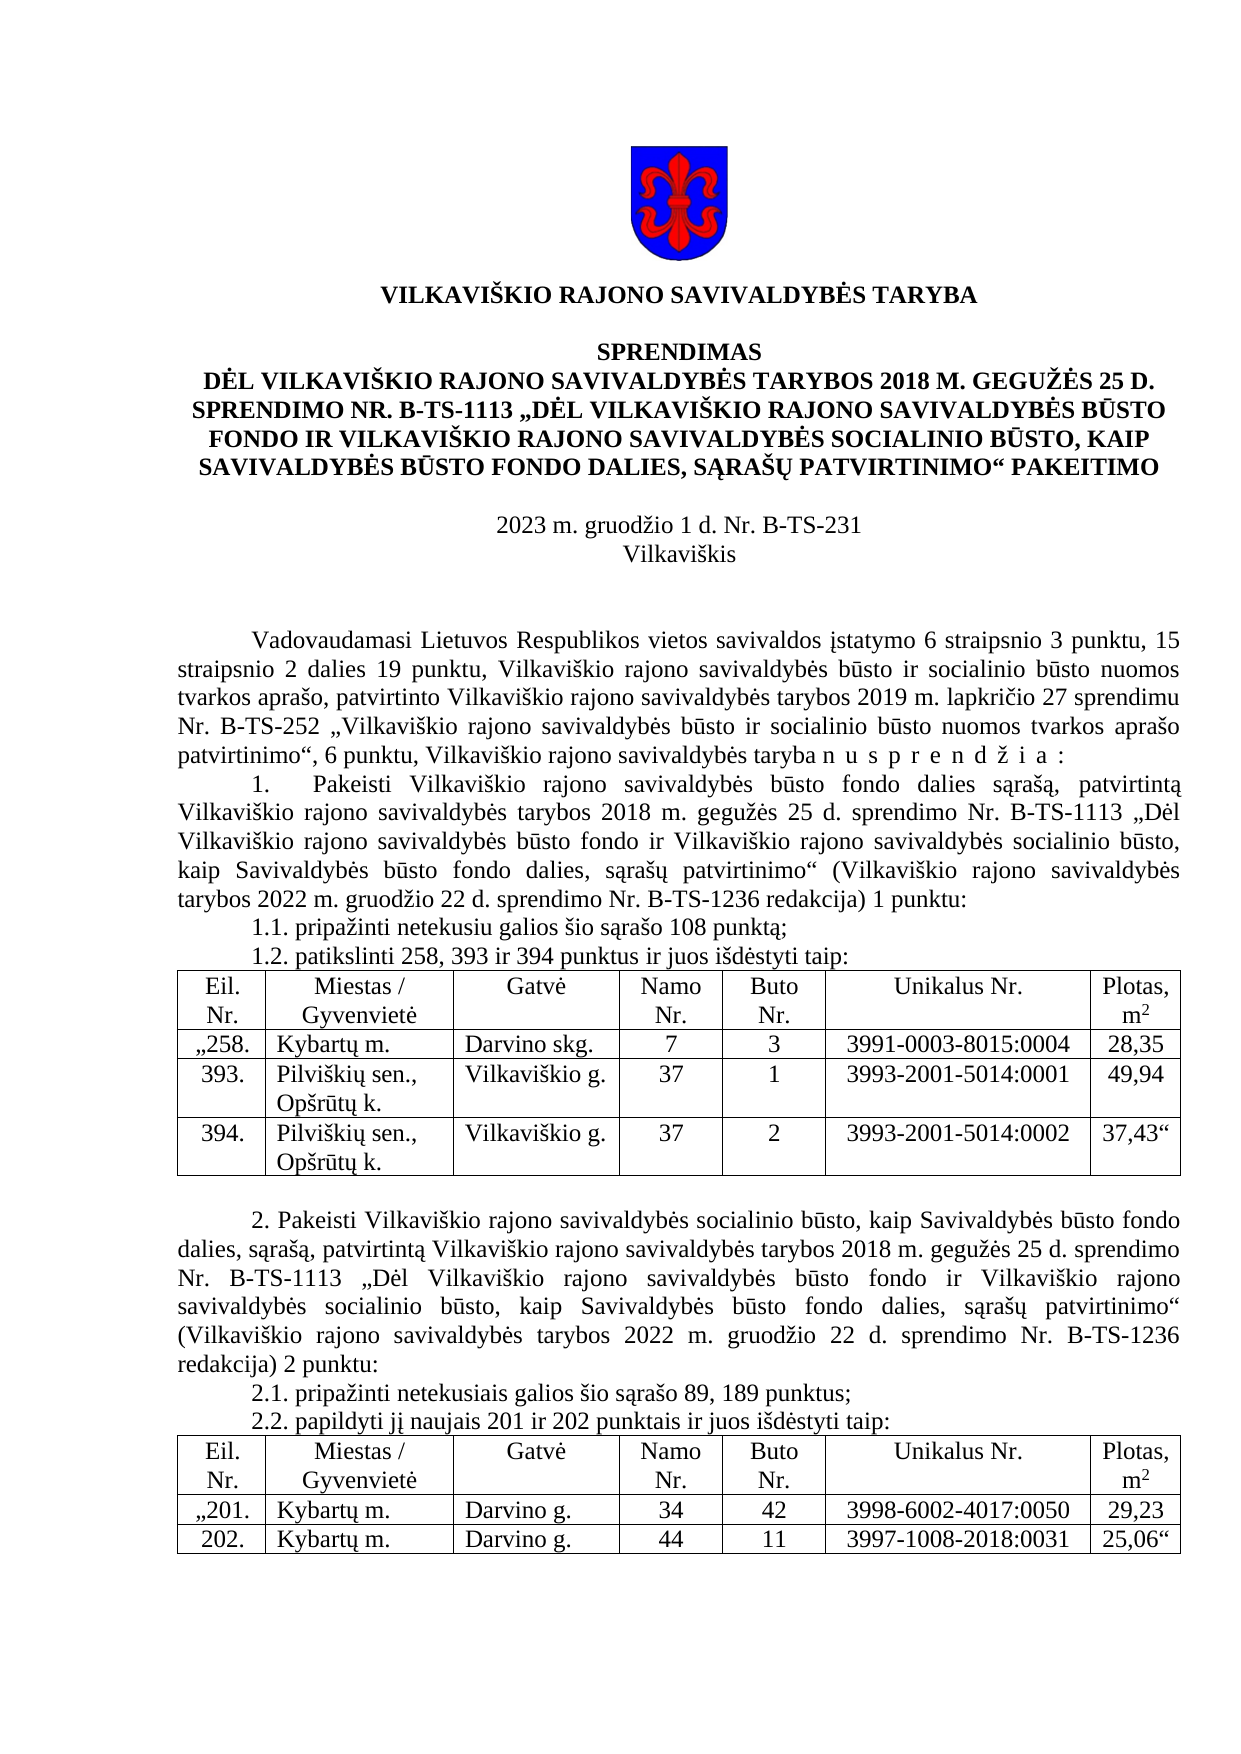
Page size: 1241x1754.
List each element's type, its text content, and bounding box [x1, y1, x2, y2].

table_cell Kybartų m. [266, 1495, 453, 1523]
text SPRENDIMAS [177, 337, 1181, 366]
table_header Unikalus Nr. [826, 1436, 1090, 1494]
table_cell 37 [620, 1118, 722, 1175]
table_header Namo Nr. [620, 971, 722, 1028]
table_header Eil. Nr. [178, 971, 265, 1028]
text 1. Pakeisti Vilkaviškio rajono savivaldybės būsto fondo dalies sąrašą, patvirtintą Vilkaviškio rajono savivaldybės tarybos 2018 m. gegužės 25 d. sprendimo Nr. B-TS-1113 „Dėl Vilkaviškio rajono savivaldybės būsto fondo ir Vilkaviškio rajono savivaldybės socialinio būsto, kaip Savivaldybės būsto fondo dalies, sąrašų patvirtinimo“ (Vilkaviškio rajono savivaldybės tarybos 2022 m. gruodžio 22 d. sprendimo Nr. B-TS-1236 redakcija) 1 punktu: [177, 769, 1181, 912]
text 2. Pakeisti Vilkaviškio rajono savivaldybės socialinio būsto, kaip Savivaldybės būsto fondo dalies, sąrašą, patvirtintą Vilkaviškio rajono savivaldybės tarybos 2018 m. gegužės 25 d. sprendimo Nr. B-TS-1113 „Dėl Vilkaviškio rajono savivaldybės būsto fondo ir Vilkaviškio rajono savivaldybės socialinio būsto, kaip Savivaldybės būsto fondo dalies, sąrašų patvirtinimo“ (Vilkaviškio rajono savivaldybės tarybos 2022 m. gruodžio 22 d. sprendimo Nr. B-TS-1236 redakcija) 2 punktu: [177, 1205, 1181, 1378]
table_header Buto Nr. [723, 1436, 825, 1494]
table_cell Pilviškių sen., Opšrūtų k. [266, 1118, 453, 1175]
table_cell Kybartų m. [266, 1525, 453, 1553]
table_cell 34 [620, 1495, 722, 1523]
table_cell 3993-2001-5014:0001 [826, 1059, 1090, 1117]
text VILKAVIŠKIO RAJONO SAVIVALDYBĖS TARYBA [177, 280, 1181, 309]
text Vilkaviškis [177, 539, 1181, 567]
table_cell 394. [178, 1118, 265, 1175]
table_cell „258. [178, 1030, 265, 1058]
table_cell 28,35 [1091, 1030, 1180, 1058]
table_header Gatvė [454, 1436, 619, 1494]
table_cell 29,23 [1091, 1495, 1180, 1523]
table_cell Kybartų m. [266, 1030, 453, 1058]
table_cell Vilkaviškio g. [454, 1118, 619, 1175]
table_cell „201. [178, 1495, 265, 1523]
table_header Plotas, m2 [1091, 971, 1180, 1028]
table_cell 25,06“ [1091, 1525, 1180, 1553]
table_cell 202. [178, 1525, 265, 1553]
text 1.2. patikslinti 258, 393 ir 394 punktus ir juos išdėstyti taip: [177, 941, 1181, 970]
table_cell 37 [620, 1059, 722, 1117]
table_header Plotas, m2 [1091, 1436, 1180, 1494]
text 2.1. pripažinti netekusiais galios šio sąrašo 89, 189 punktus; [177, 1378, 1181, 1406]
table_cell 7 [620, 1030, 722, 1058]
table_cell 44 [620, 1525, 722, 1553]
text Vadovaudamasi Lietuvos Respublikos vietos savivaldos įstatymo 6 straipsnio 3 punktu, 15 straipsnio 2 dalies 19 punktu, Vilkaviškio rajono savivaldybės būsto ir socialinio būsto nuomos tvarkos aprašo, patvirtinto Vilkaviškio rajono savivaldybės tarybos 2019 m. lapkričio 27 sprendimu Nr. B-TS-252 „Vilkaviškio rajono savivaldybės būsto ir socialinio būsto nuomos tvarkos aprašo patvirtinimo“, 6 punktu, Vilkaviškio rajono savivaldybės taryba nusprendžia: [177, 625, 1181, 769]
table_cell 11 [723, 1525, 825, 1553]
table_cell 3 [723, 1030, 825, 1058]
table_cell Darvino g. [454, 1495, 619, 1523]
table_header Miestas / Gyvenvietė [266, 971, 453, 1028]
table_cell Darvino g. [454, 1525, 619, 1553]
table_header Miestas / Gyvenvietė [266, 1436, 453, 1494]
table_cell Darvino skg. [454, 1030, 619, 1058]
text 2023 m. gruodžio 1 d. Nr. B-TS-231 [177, 510, 1181, 539]
table_cell 3991-0003-8015:0004 [826, 1030, 1090, 1058]
text DĖL VILKAVIŠKIO RAJONO SAVIVALDYBĖS TARYBOS 2018 M. GEGUŽĖS 25 D. SPRENDIMO NR. B-TS-1113 „DĖL VILKAVIŠKIO RAJONO SAVIVALDYBĖS BŪSTO FONDO IR VILKAVIŠKIO RAJONO SAVIVALDYBĖS SOCIALINIO BŪSTO, KAIP SAVIVALDYBĖS BŪSTO FONDO DALIES, SĄRAŠŲ PATVIRTINIMO“ PAKEITIMO [177, 366, 1181, 481]
table_cell 3998-6002-4017:0050 [826, 1495, 1090, 1523]
table_cell 37,43“ [1091, 1118, 1180, 1175]
table_header Eil. Nr. [178, 1436, 265, 1494]
table_cell 1 [723, 1059, 825, 1117]
table_header Unikalus Nr. [826, 971, 1090, 1028]
table_cell 393. [178, 1059, 265, 1117]
text 2.2. papildyti jį naujais 201 ir 202 punktais ir juos išdėstyti taip: [177, 1406, 1181, 1435]
table_cell 42 [723, 1495, 825, 1523]
table_cell 3997-1008-2018:0031 [826, 1525, 1090, 1553]
text 1.1. pripažinti netekusiu galios šio sąrašo 108 punktą; [177, 912, 1181, 941]
table_cell Vilkaviškio g. [454, 1059, 619, 1117]
table_header Buto Nr. [723, 971, 825, 1028]
table_cell 3993-2001-5014:0002 [826, 1118, 1090, 1175]
table_cell Pilviškių sen., Opšrūtų k. [266, 1059, 453, 1117]
table_header Gatvė [454, 971, 619, 1028]
table_header Namo Nr. [620, 1436, 722, 1494]
table_cell 49,94 [1091, 1059, 1180, 1117]
table_cell 2 [723, 1118, 825, 1175]
